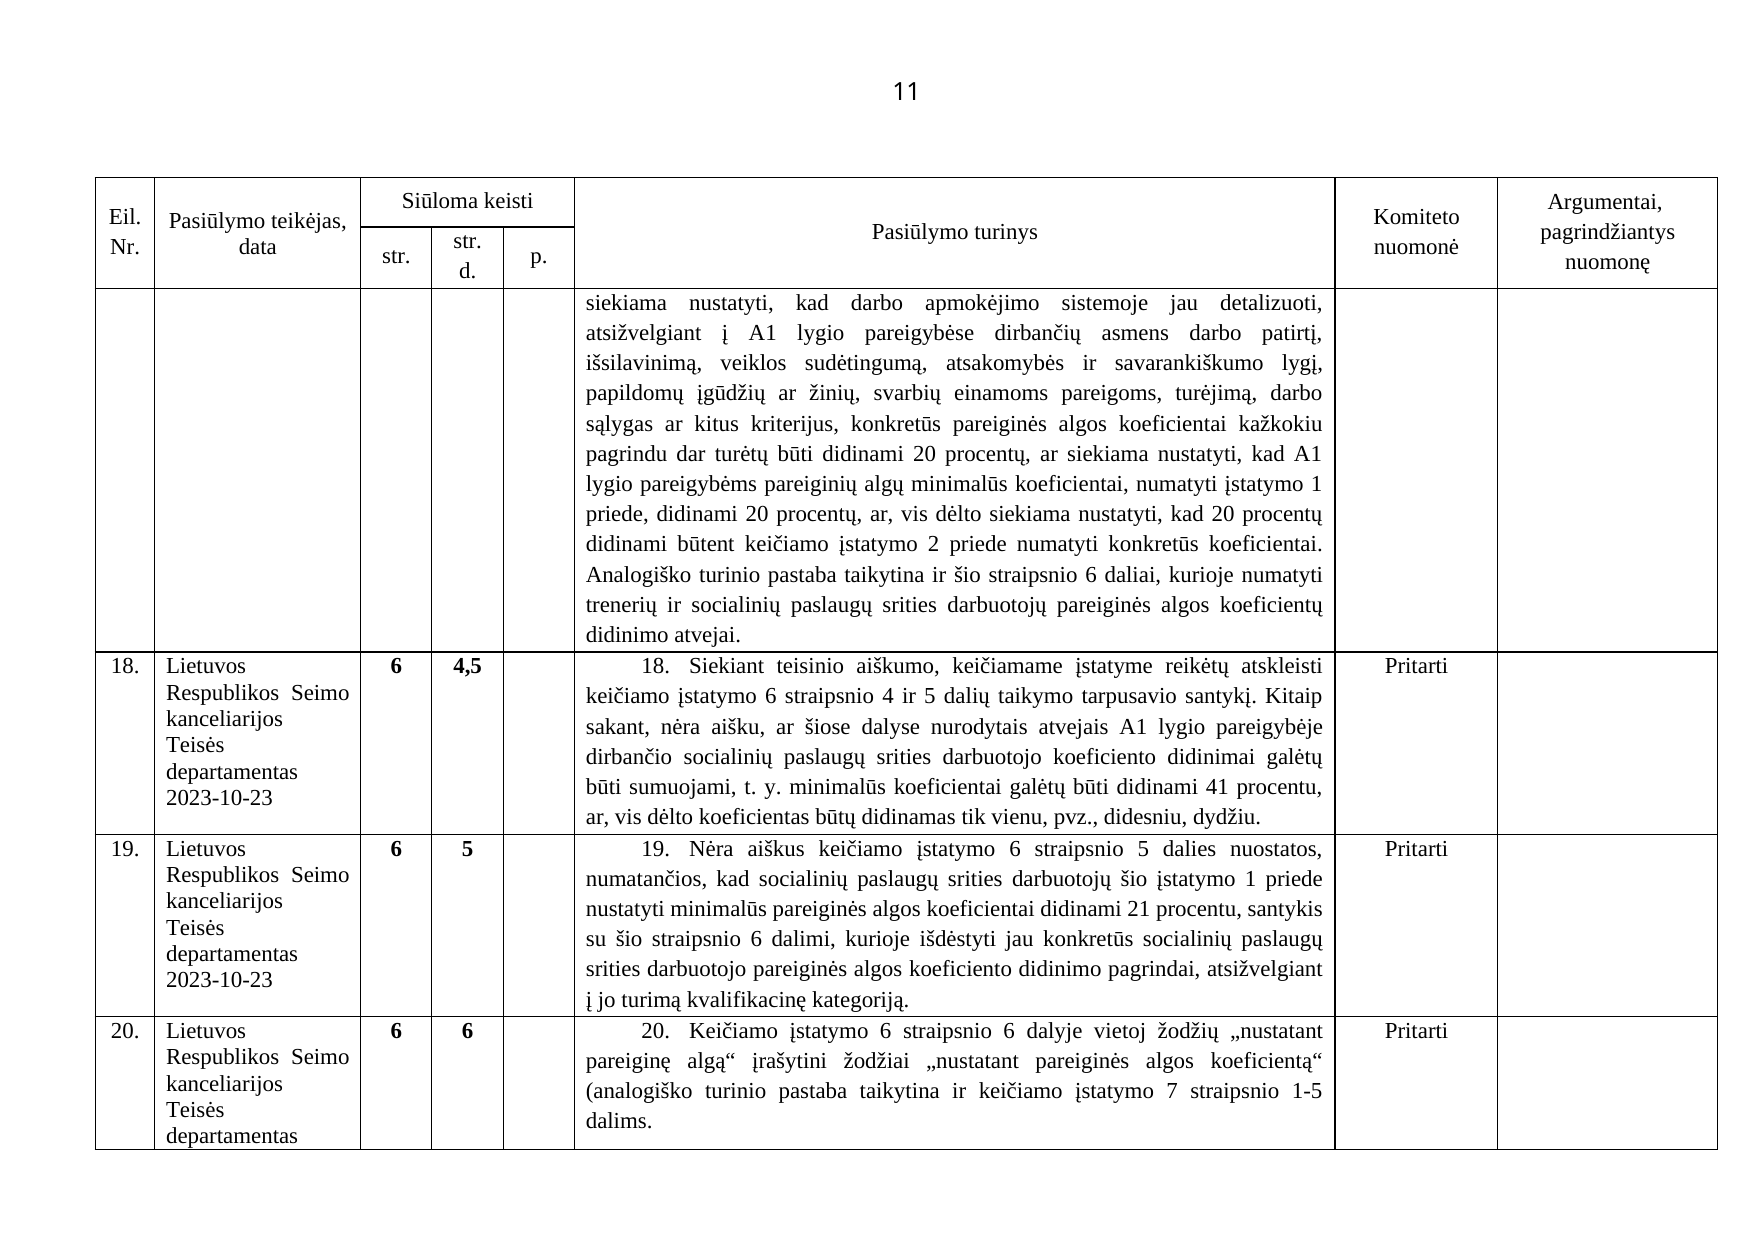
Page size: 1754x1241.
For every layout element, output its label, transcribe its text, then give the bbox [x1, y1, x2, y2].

table_cell 19. Nėra aiškus keičiamo įstatymo 6 straipsnio 5 dalies nuostatos, numatančios, kad socialinių paslaugų srities darbuotojų šio įstatymo 1 priede nustatyti minimalūs pareiginės algos koeficientai didinami 21 procentu, santykis su šio straipsnio 6 dalimi, kurioje išdėstyti jau konkretūs socialinių paslaugų srities darbuotojo pareiginės algos koeficiento didinimo pagrindai, atsižvelgiant į jo turimą kvalifikacinę kategoriją. [575, 835, 1334, 1016]
table_cell Lietuvos Respublikos Seimo kanceliarijos Teisės departamentas 2023-10-23 [155, 653, 360, 834]
table_cell [361, 289, 431, 651]
table_cell 5 [432, 835, 503, 1016]
table_cell 18. [96, 653, 154, 834]
table_cell [1498, 835, 1717, 1016]
table_header Siūloma keisti [361, 178, 574, 226]
table_cell 6 [432, 1017, 503, 1149]
table_cell str. d. [432, 228, 503, 288]
table_cell [432, 289, 503, 651]
table_header Eil. Nr. [96, 178, 154, 288]
table_cell Pritarti [1336, 1017, 1497, 1149]
table_cell 18. Siekiant teisinio aiškumo, keičiamame įstatyme reikėtų atskleisti keičiamo įstatymo 6 straipsnio 4 ir 5 dalių taikymo tarpusavio santykį. Kitaip sakant, nėra aišku, ar šiose dalyse nurodytais atvejais A1 lygio pareigybėje dirbančio socialinių paslaugų srities darbuotojo koeficiento didinimai galėtų būti sumuojami, t. y. minimalūs koeficientai galėtų būti didinami 41 procentu, ar, vis dėlto koeficientas būtų didinamas tik vienu, pvz., didesniu, dydžiu. [575, 653, 1334, 834]
table_cell 20. Keičiamo įstatymo 6 straipsnio 6 dalyje vietoj žodžių „nustatant pareiginę algą“ įrašytini žodžiai „nustatant pareiginės algos koeficientą“ (analogiško turinio pastaba taikytina ir keičiamo įstatymo 7 straipsnio 1-5 dalims. [575, 1017, 1334, 1149]
table_cell [504, 1017, 574, 1149]
table_cell [1498, 1017, 1717, 1149]
table_cell 6 [361, 835, 431, 1016]
table_cell Pritarti [1336, 653, 1497, 834]
table_cell 6 [361, 1017, 431, 1149]
table_header Argumentai, pagrindžiantys nuomonę [1498, 178, 1717, 288]
table_cell Lietuvos Respublikos Seimo kanceliarijos Teisės departamentas 2023-10-23 [155, 835, 360, 1016]
table_cell p. [504, 228, 574, 288]
table_cell Pritarti [1336, 835, 1497, 1016]
table_header Komiteto nuomonė [1336, 178, 1497, 288]
table_header Pasiūlymo turinys [575, 178, 1334, 288]
table_cell 6 [361, 653, 431, 834]
table_cell [504, 835, 574, 1016]
table_cell 19. [96, 835, 154, 1016]
table_cell [1498, 289, 1717, 651]
table_cell Lietuvos Respublikos Seimo kanceliarijos Teisės departamentas [155, 1017, 360, 1149]
table_cell [155, 289, 360, 651]
table_cell [96, 289, 154, 651]
table_cell 20. [96, 1017, 154, 1149]
table_cell [504, 653, 574, 834]
table_cell 4,5 [432, 653, 503, 834]
table_cell str. [361, 228, 431, 288]
table_header Pasiūlymo teikėjas, data [155, 178, 360, 288]
table_cell [1336, 289, 1497, 651]
table_cell [504, 289, 574, 651]
table_cell siekiama nustatyti, kad darbo apmokėjimo sistemoje jau detalizuoti, atsižvelgiant į A1 lygio pareigybėse dirbančių asmens darbo patirtį, išsilavinimą, veiklos sudėtingumą, atsakomybės ir savarankiškumo lygį, papildomų įgūdžių ar žinių, svarbių einamoms pareigoms, turėjimą, darbo sąlygas ar kitus kriterijus, konkretūs pareiginės algos koeficientai kažkokiu pagrindu dar turėtų būti didinami 20 procentų, ar siekiama nustatyti, kad A1 lygio pareigybėms pareiginių algų minimalūs koeficientai, numatyti įstatymo 1 priede, didinami 20 procentų, ar, vis dėlto siekiama nustatyti, kad 20 procentų didinami būtent keičiamo įstatymo 2 priede numatyti konkretūs koeficientai. Analogiško turinio pastaba taikytina ir šio straipsnio 6 daliai, kurioje numatyti trenerių ir socialinių paslaugų srities darbuotojų pareiginės algos koeficientų didinimo atvejai. [575, 289, 1334, 651]
table_cell [1498, 653, 1717, 834]
